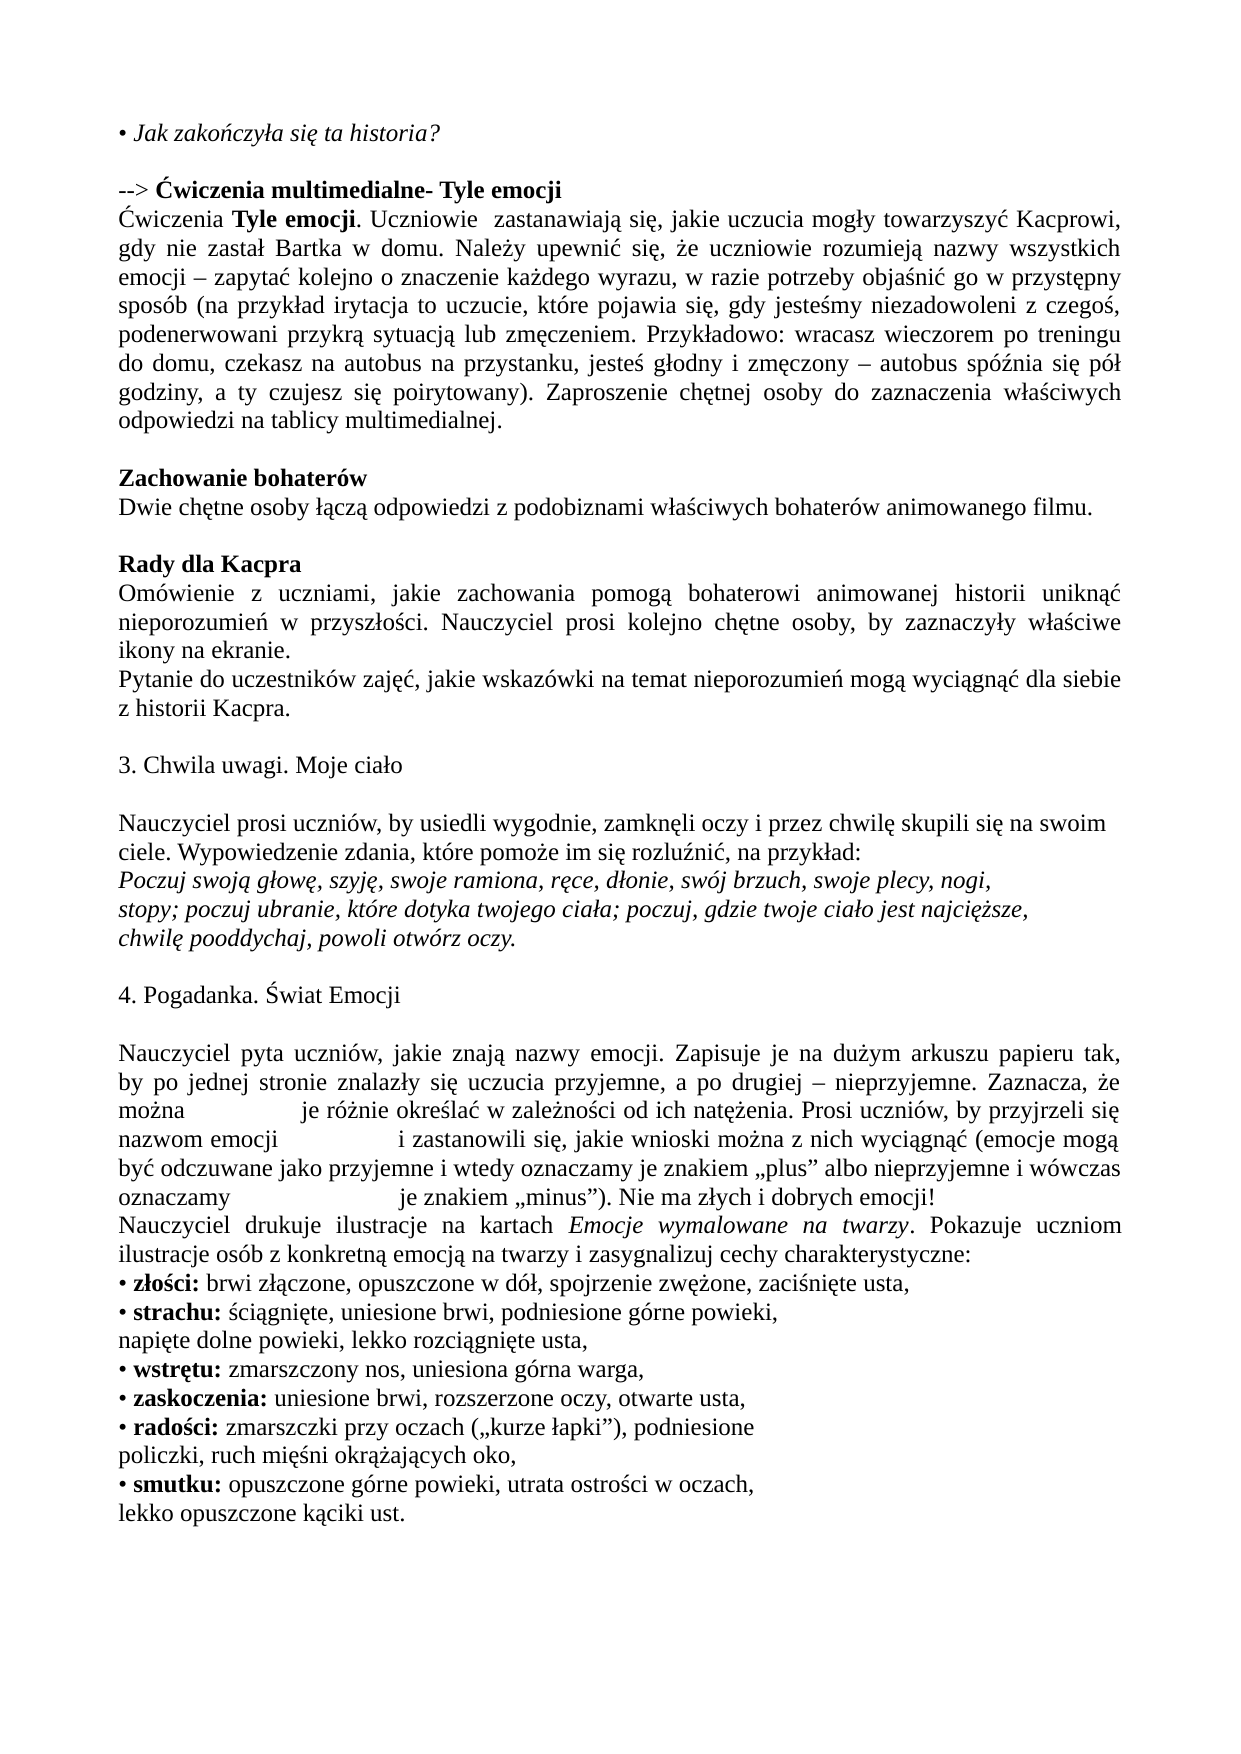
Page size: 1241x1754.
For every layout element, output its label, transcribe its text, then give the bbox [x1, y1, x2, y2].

text 4. Pogadanka. Świat Emocji [118, 981, 1122, 1009]
text napięte dolne powieki, lekko rozciągnięte usta, [118, 1326, 1122, 1354]
text ciele. Wypowiedzenie zdania, które pomoże im się rozluźnić, na przykład: [118, 837, 1122, 866]
text chwilę pooddychaj, powoli otwórz oczy. [118, 923, 1122, 952]
text • strachu: ściągnięte, uniesione brwi, podniesione górne powieki, [118, 1297, 1122, 1326]
text Dwie chętne osoby łączą odpowiedzi z podobiznami właściwych bohaterów animowanego filmu. [118, 492, 1122, 521]
text Nauczyciel prosi uczniów, by usiedli wygodnie, zamknęli oczy i przez chwilę skupili się na swoim [118, 808, 1122, 837]
text Omówienie z uczniami, jakie zachowania pomogą bohaterowi animowanej historii uniknąć nieporozumień w przyszłości. Nauczyciel prosi kolejno chętne osoby, by zaznaczyły właściwe ikony na ekranie. [118, 578, 1122, 664]
text • radości: zmarszczki przy oczach („kurze łapki”), podniesione [118, 1412, 1122, 1441]
text Nauczyciel drukuje ilustracje na kartach Emocje wymalowane na twarzy. Pokazuje uczniom ilustracje osób z konkretną emocją na twarzy i zasygnalizuj cechy charakterystyczne: [118, 1211, 1122, 1268]
text • zaskoczenia: uniesione brwi, rozszerzone oczy, otwarte usta, [118, 1383, 1122, 1412]
text Nauczyciel pyta uczniów, jakie znają nazwy emocji. Zapisuje je na dużym arkuszu papieru tak, by po jednej stronie znalazły się uczucia przyjemne, a po drugiej – nieprzyjemne. Zaznacza, że można je różnie określać w zależności od ich natężenia. Prosi uczniów, by przyjrzeli się nazwom emocji i zastanowili się, jakie wnioski można z nich wyciągnąć (emocje mogą być odczuwane jako przyjemne i wtedy oznaczamy je znakiem „plus” albo nieprzyjemne i wówczas oznaczamy je znakiem „minus”). Nie ma złych i dobrych emocji! [118, 1038, 1122, 1211]
text • smutku: opuszczone górne powieki, utrata ostrości w oczach, [118, 1469, 1122, 1498]
text Zachowanie bohaterów [118, 463, 1122, 492]
text --> Ćwiczenia multimedialne- Tyle emocji [118, 176, 1122, 204]
text • wstrętu: zmarszczony nos, uniesiona górna warga, [118, 1354, 1122, 1383]
text Poczuj swoją głowę, szyję, swoje ramiona, ręce, dłonie, swój brzuch, swoje plecy, nogi, [118, 866, 1122, 894]
text lekko opuszczone kąciki ust. [118, 1498, 1122, 1527]
text policzki, ruch mięśni okrążających oko, [118, 1441, 1122, 1469]
text • złości: brwi złączone, opuszczone w dół, spojrzenie zwężone, zaciśnięte usta, [118, 1268, 1122, 1297]
text stopy; poczuj ubranie, które dotyka twojego ciała; poczuj, gdzie twoje ciało jest najcięższe, [118, 894, 1122, 923]
text Ćwiczenia Tyle emocji. Uczniowie zastanawiają się, jakie uczucia mogły towarzyszyć Kacprowi, gdy nie zastał Bartka w domu. Należy upewnić się, że uczniowie rozumieją nazwy wszystkich emocji – zapytać kolejno o znaczenie każdego wyrazu, w razie potrzeby objaśnić go w przystępny sposób (na przykład irytacja to uczucie, które pojawia się, gdy jesteśmy niezadowoleni z czegoś, podenerwowani przykrą sytuacją lub zmęczeniem. Przykładowo: wracasz wieczorem po treningu do domu, czekasz na autobus na przystanku, jesteś głodny i zmęczony – autobus spóźnia się pół godziny, a ty czujesz się poirytowany). Zaproszenie chętnej osoby do zaznaczenia właściwych odpowiedzi na tablicy multimedialnej. [118, 204, 1122, 434]
text Rady dla Kacpra [118, 549, 1122, 578]
text 3. Chwila uwagi. Moje ciało [118, 751, 1122, 779]
text Pytanie do uczestników zajęć, jakie wskazówki na temat nieporozumień mogą wyciągnąć dla siebie z historii Kacpra. [118, 664, 1122, 722]
text • Jak zakończyła się ta historia? [118, 118, 1122, 147]
